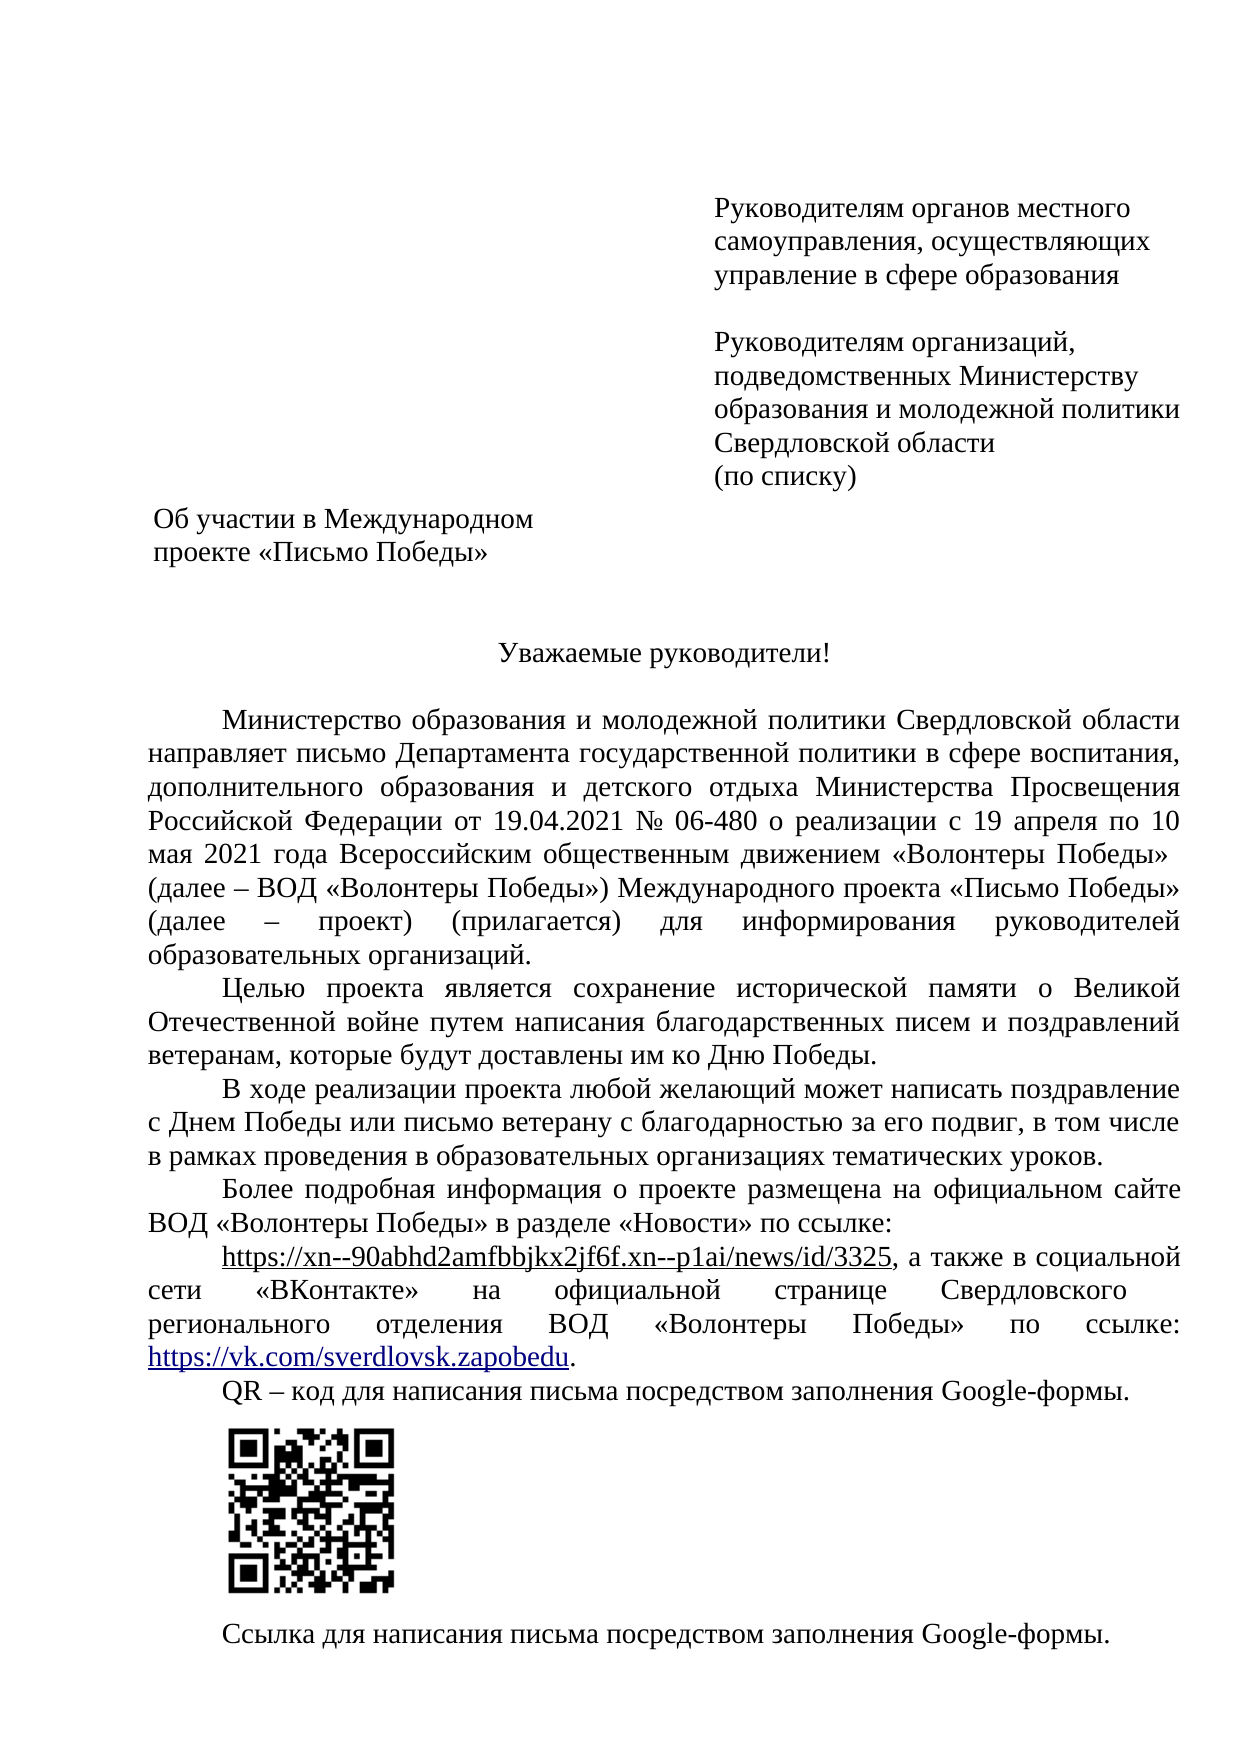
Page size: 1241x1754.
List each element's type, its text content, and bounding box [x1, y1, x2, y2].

table_header [159, 414, 164, 449]
text QR – код для написания письма посредством заполнения Google-формы. [148, 1373, 1181, 1406]
text Уважаемые руководители! [148, 635, 1181, 668]
table_cell Об участии в Международном проекте «Письмо Победы» [148, 501, 646, 568]
table_header ПРАВИТЕЛЬСТВО СВЕРДЛОВСКОЙ ОБЛАСТИ МИНИСТЕРСТВО ОБРАЗОВАНИЯ И МОЛОДЕЖНОЙ ПОЛИТИКИ СВЕРДЛОВСКОЙ ОБЛАСТИ Малышева ул., д. 33, Екатеринбург, 620075 тел. (факс) (343) 312-00-04 (многоканальный) E-mail: info.minobraz@egov66.ru, http://minobraz.egov66 [148, 75, 646, 414]
text Министерство образования и молодежной политики Свердловской области направляет письмо Департамента государственной политики в сфере воспитания, дополнительного образования и детского отдыха Министерства Просвещения Российской Федерации от 19.04.2021 № 06-480 о реализации с 19 апреля по 10 мая 2021 года Всероссийским общественным движением «Волонтеры Победы» (далее – ВОД «Волонтеры Победы») Международного проекта «Письмо Победы» (далее – проект) (прилагается) для информирования руководителей образовательных организаций. [148, 702, 1181, 970]
text Ссылка для написания письма посредством заполнения Google-формы. [148, 1616, 1181, 1649]
text Более подробная информация о проекте размещена на официальном сайте ВОД «Волонтеры Победы» в разделе «Новости» по ссылке: [148, 1172, 1181, 1239]
table_cell [148, 414, 646, 501]
table_header Руководителям органов местного самоуправления, осуществляющих управление в сфере образования Руководителям организаций, подведомственных Министерству образования и молодежной политики Свердловской области (по списку) [703, 75, 1195, 501]
text https://xn--90abhd2amfbbjkx2jf6f.xn--p1ai/news/id/3325, а также в социальной сети «ВКонтакте» на официальной странице Свердловского регионального отделения ВОД «Волонтеры Победы» по ссылке: https://vk.com/sverdlovsk.zapobedu. [148, 1239, 1181, 1373]
text В ходе реализации проекта любой желающий может написать поздравление с Днем Победы или письмо ветерану с благодарностью за его подвиг, в том числе в рамках проведения в образовательных организациях тематических уроков. [148, 1071, 1181, 1172]
table_cell [646, 501, 703, 568]
text Целью проекта является сохранение исторической памяти о Великой Отечественной войне путем написания благодарственных писем и поздравлений ветеранам, которые будут доставлены им ко Дню Победы. [148, 970, 1181, 1071]
table_header [646, 75, 703, 501]
table_cell [703, 501, 1195, 568]
